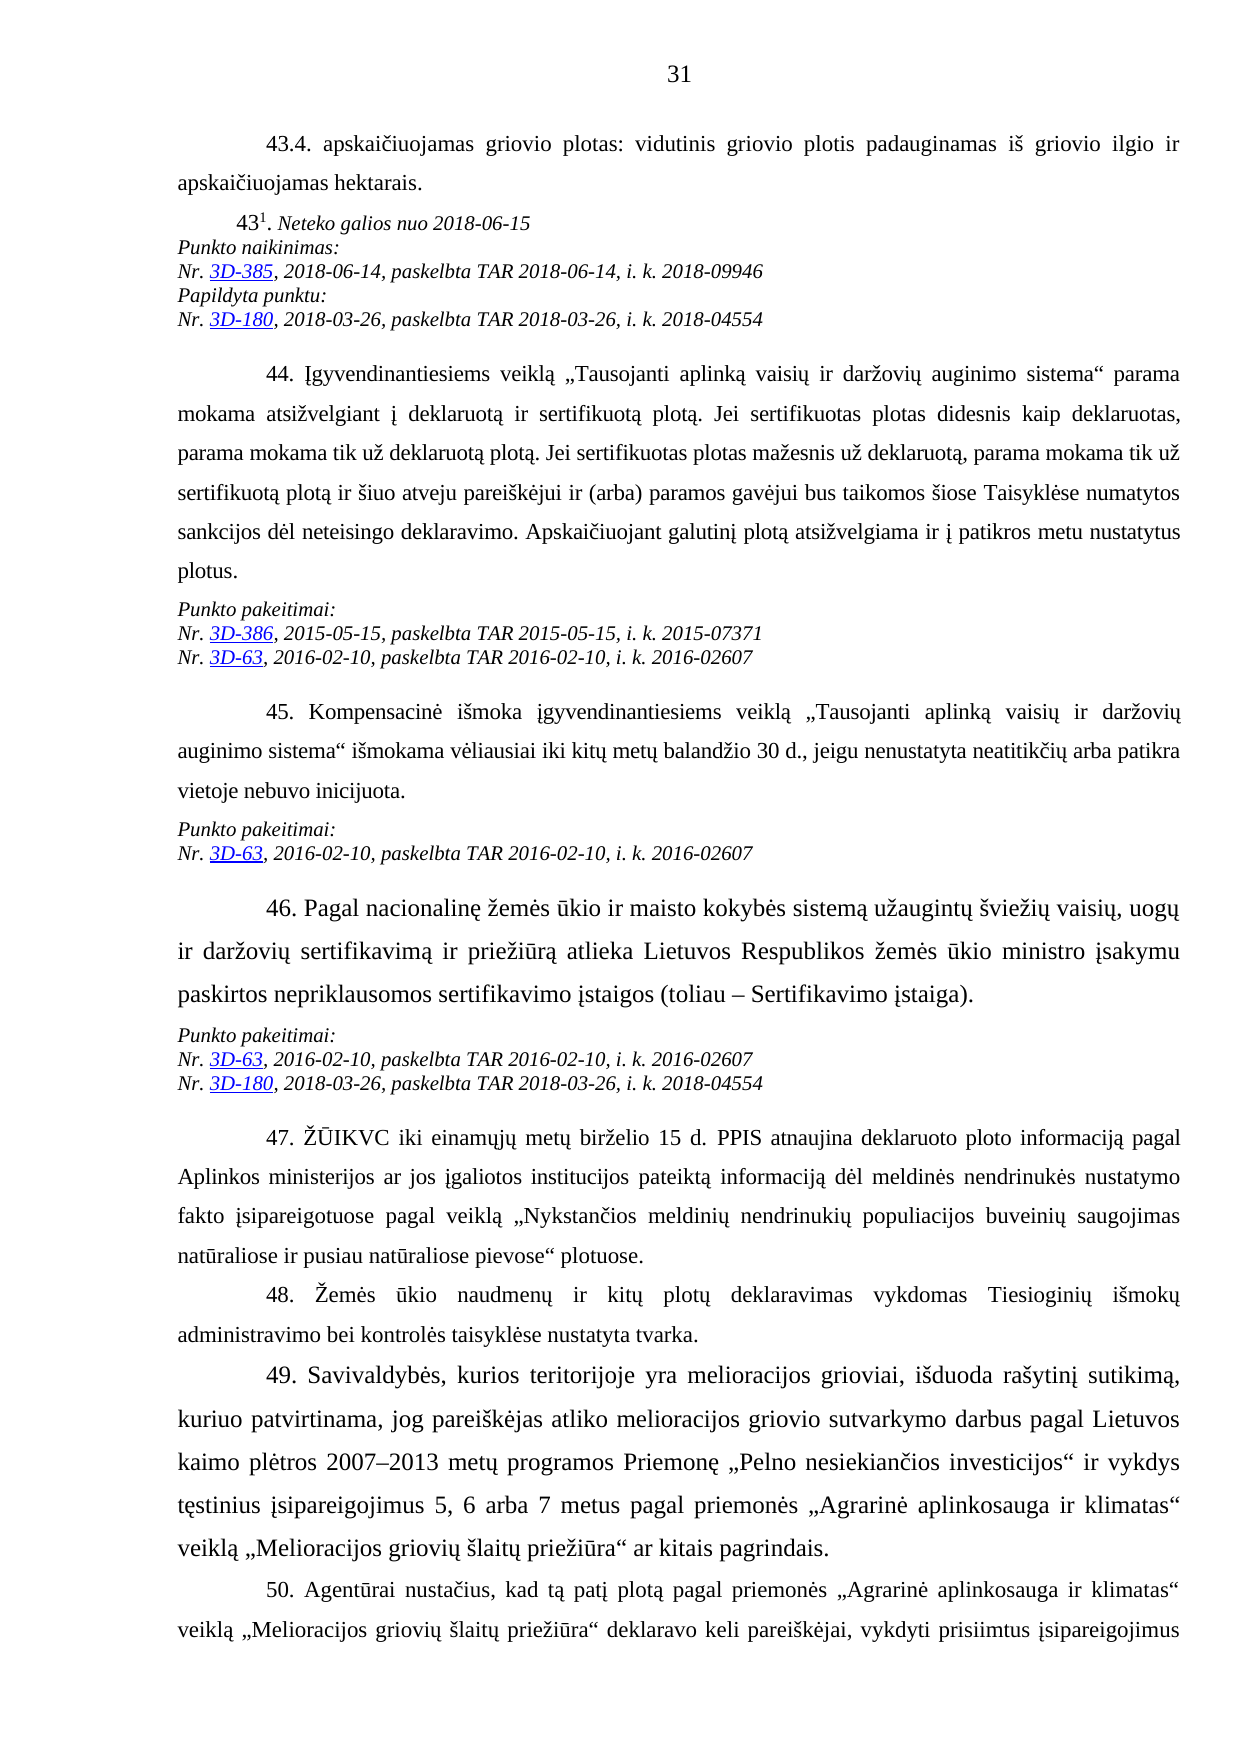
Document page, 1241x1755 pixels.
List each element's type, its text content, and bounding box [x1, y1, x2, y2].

text Nr. 3D-180, 2018-03-26, paskelbta TAR 2018-03-26, i. k. 2018-04554 [177, 1071, 1181, 1095]
text Nr. 3D-386, 2015-05-15, paskelbta TAR 2015-05-15, i. k. 2015-07371 [177, 621, 1181, 645]
text Nr. 3D-385, 2018-06-14, paskelbta TAR 2018-06-14, i. k. 2018-09946 [177, 259, 1181, 283]
text 48. Žemės ūkio naudmenų ir kitų plotų deklaravimas vykdomas Tiesioginių išmokų administravimo bei kontrolės taisyklėse nustatyta tvarka. [177, 1282, 1181, 1347]
text 46. Pagal nacionalinę žemės ūkio ir maisto kokybės sistemą užaugintų šviežių vaisių, uogų ir daržovių sertifikavimą ir priežiūrą atlieka Lietuvos Respublikos žemės ūkio ministro įsakymu paskirtos nepriklausomos sertifikavimo įstaigos (toliau – Sertifikavimo įstaiga). [177, 893, 1181, 1008]
text Punkto pakeitimai: [177, 1023, 1181, 1047]
text Nr. 3D-63, 2016-02-10, paskelbta TAR 2016-02-10, i. k. 2016-02607 [177, 645, 1181, 669]
text 45. Kompensacinė išmoka įgyvendinantiesiems veiklą „Tausojanti aplinką vaisių ir daržovių auginimo sistema“ išmokama vėliausiai iki kitų metų balandžio 30 d., jeigu nenustatyta neatitikčių arba patikra vietoje nebuvo inicijuota. [177, 698, 1181, 803]
text Punkto pakeitimai: [177, 816, 1181, 841]
text Nr. 3D-180, 2018-03-26, paskelbta TAR 2018-03-26, i. k. 2018-04554 [177, 307, 1181, 331]
text Nr. 3D-63, 2016-02-10, paskelbta TAR 2016-02-10, i. k. 2016-02607 [177, 1047, 1181, 1071]
text Punkto pakeitimai: [177, 597, 1181, 621]
text 43.4. apskaičiuojamas griovio plotas: vidutinis griovio plotis padauginamas iš griovio ilgio ir apskaičiuojamas hektarais. [177, 130, 1181, 196]
text 431. Neteko galios nuo 2018-06-15 [177, 209, 1181, 235]
text 47. ŽŪIKVC iki einamųjų metų birželio 15 d. PPIS atnaujina deklaruoto ploto informaciją pagal Aplinkos ministerijos ar jos įgaliotos institucijos pateiktą informaciją dėl meldinės nendrinukės nustatymo fakto įsipareigotuose pagal veiklą „Nykstančios meldinių nendrinukių populiacijos buveinių saugojimas natūraliose ir pusiau natūraliose pievose“ plotuose. [177, 1124, 1181, 1268]
text 44. Įgyvendinantiesiems veiklą „Tausojanti aplinką vaisių ir daržovių auginimo sistema“ parama mokama atsižvelgiant į deklaruotą ir sertifikuotą plotą. Jei sertifikuotas plotas didesnis kaip deklaruotas, parama mokama tik už deklaruotą plotą. Jei sertifikuotas plotas mažesnis už deklaruotą, parama mokama tik už sertifikuotą plotą ir šiuo atveju pareiškėjui ir (arba) paramos gavėjui bus taikomos šiose Taisyklėse numatytos sankcijos dėl neteisingo deklaravimo. Apskaičiuojant galutinį plotą atsižvelgiama ir į patikros metu nustatytus plotus. [177, 360, 1181, 584]
text Nr. 3D-63, 2016-02-10, paskelbta TAR 2016-02-10, i. k. 2016-02607 [177, 841, 1181, 864]
text Punkto naikinimas: [177, 235, 1181, 259]
text 49. Savivaldybės, kurios teritorijoje yra melioracijos grioviai, išduoda rašytinį sutikimą, kuriuo patvirtinama, jog pareiškėjas atliko melioracijos griovio sutvarkymo darbus pagal Lietuvos kaimo plėtros 2007–2013 metų programos Priemonę „Pelno nesiekiančios investicijos“ ir vykdys tęstinius įsipareigojimus 5, 6 arba 7 metus pagal priemonės „Agrarinė aplinkosauga ir klimatas“ veiklą „Melioracijos griovių šlaitų priežiūra“ ar kitais pagrindais. [177, 1361, 1181, 1562]
text Papildyta punktu: [177, 283, 1181, 307]
text 50. Agentūrai nustačius, kad tą patį plotą pagal priemonės „Agrarinė aplinkosauga ir klimatas“ veiklą „Melioracijos griovių šlaitų priežiūra“ deklaravo keli pareiškėjai, vykdyti prisiimtus įsipareigojimus [177, 1576, 1181, 1642]
